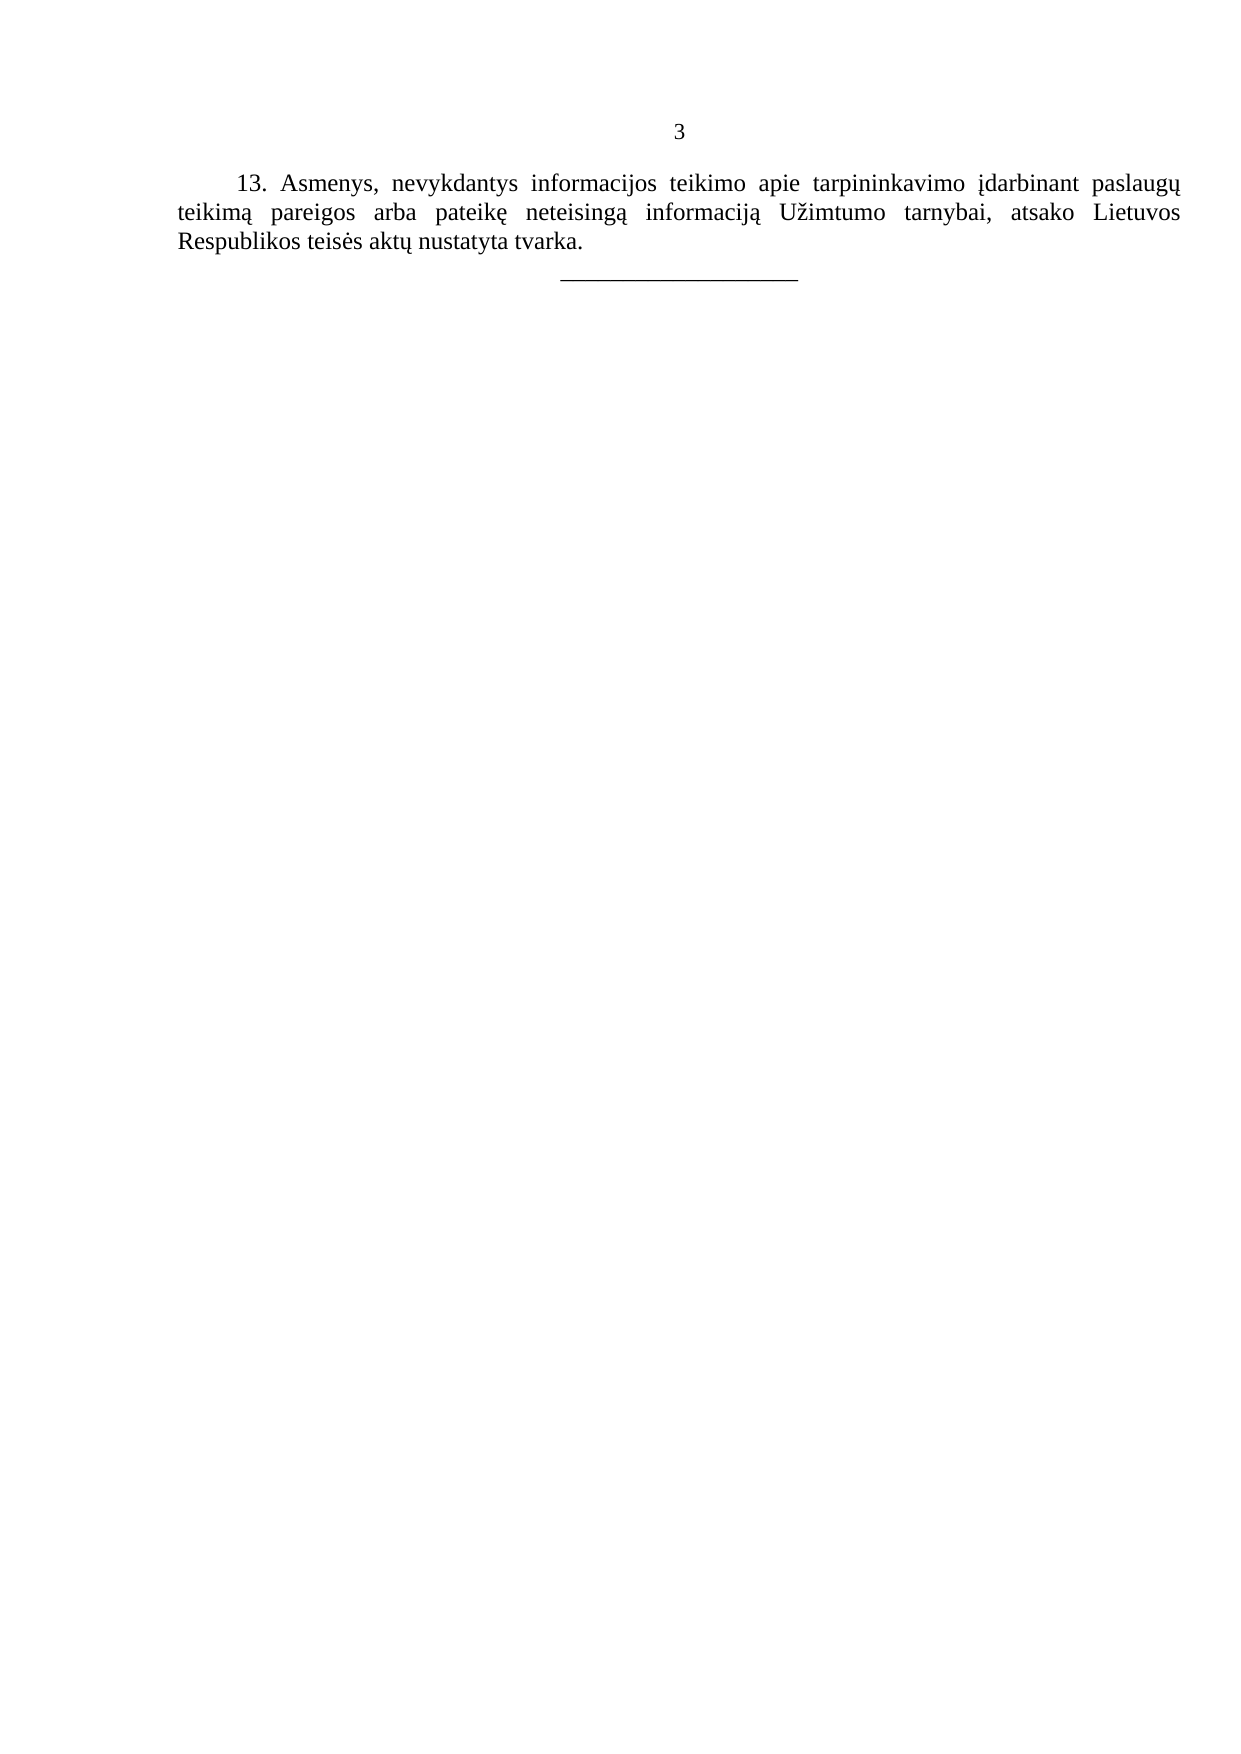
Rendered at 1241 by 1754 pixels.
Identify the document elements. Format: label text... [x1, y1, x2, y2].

text 13. Asmenys, nevykdantys informacijos teikimo apie tarpininkavimo įdarbinant paslaugų teikimą pareigos arba pateikę neteisingą informaciją Užimtumo tarnybai, atsako Lietuvos Respublikos teisės aktų nustatyta tvarka. [177, 168, 1181, 255]
text ___________________ [177, 255, 1181, 283]
